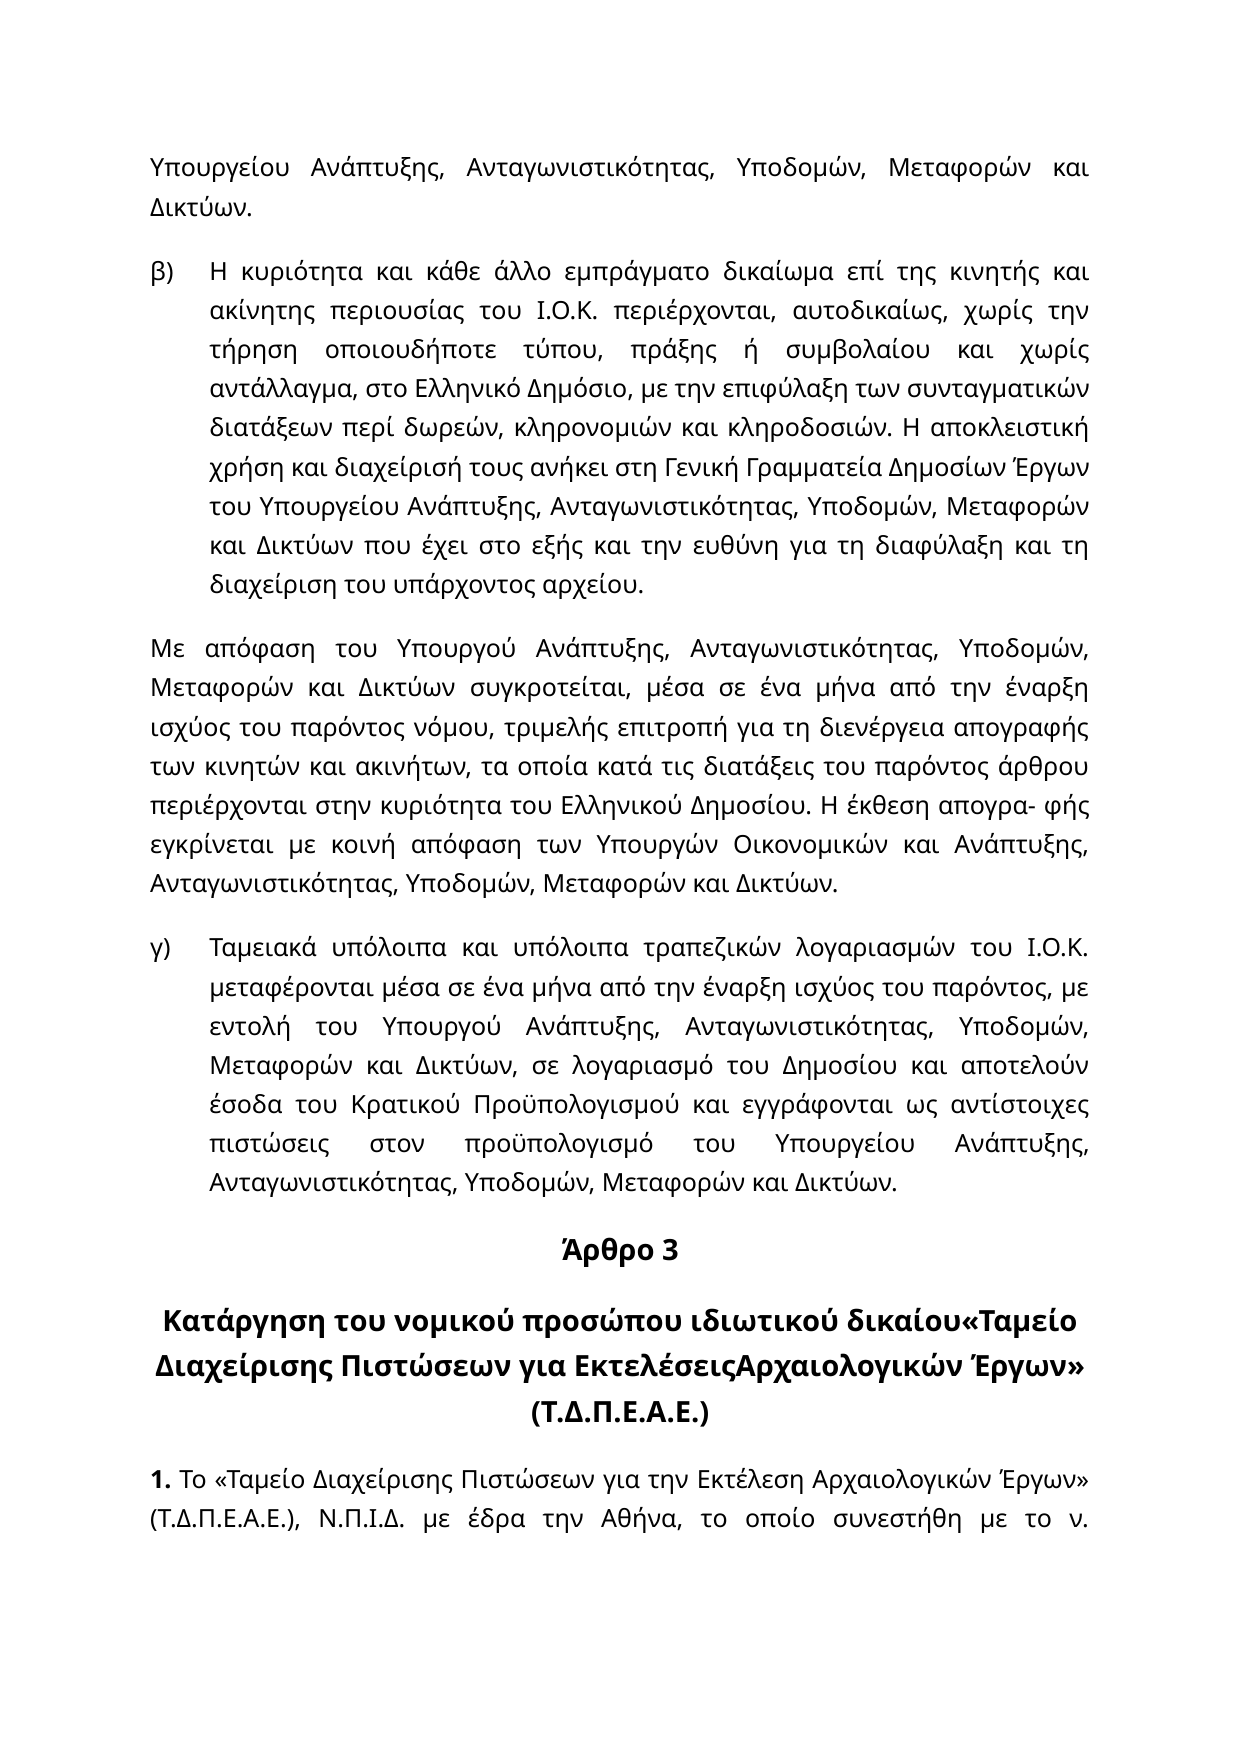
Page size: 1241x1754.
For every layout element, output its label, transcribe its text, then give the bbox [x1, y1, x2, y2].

list γ) Ταμειακά υπόλοιπα και υπόλοιπα τραπεζικών λογαριασμών του Ι.Ο.Κ. μεταφέρονται μέσα σε ένα μήνα από την έναρξη ισχύος του παρόντος, με εντολή του Υπουργού Ανάπτυξης, Ανταγωνιστικότητας, Υποδομών, Μεταφορών και Δικτύων, σε λογαριασμό του Δημοσίου και αποτελούν έσοδα του Κρατικού Προϋπολογισμού και εγγράφονται ως αντίστοιχες πιστώσεις στον προϋπολογισμό του Υπουργείου Ανάπτυξης, Ανταγωνιστικότητας, Υποδομών, Μεταφορών και Δικτύων. [150, 930, 1090, 1199]
text 1. Το «Ταμείο Διαχείρισης Πιστώσεων για την Εκτέλεση Αρχαιολογικών Έργων» (Τ.Δ.Π.Ε.Α.Ε.), Ν.Π.Ι.Δ. με έδρα την Αθήνα, το οποίο συνεστήθη με το ν. [150, 1462, 1090, 1535]
subtitle Κατάργηση του νομικού προσώπου ιδιωτικού δικαίου«Ταμείο Διαχείρισης Πιστώσεων για ΕκτελέσειςΑρχαιολογικών Έργων» (Τ.Δ.Π.Ε.Α.Ε.) [150, 1300, 1090, 1431]
subtitle Άρθρο 3 [150, 1229, 1090, 1269]
list β) Η κυριότητα και κάθε άλλο εμπράγματο δικαίωμα επί της κινητής και ακίνητης περιουσίας του Ι.Ο.Κ. περιέρχονται, αυτοδικαίως, χωρίς την τήρηση οποιουδήποτε τύπου, πράξης ή συμβολαίου και χωρίς αντάλλαγμα, στο Ελληνικό Δημόσιο, με την επιφύλαξη των συνταγματικών διατάξεων περί δωρεών, κληρονομιών και κληροδοσιών. Η αποκλειστική χρήση και διαχείρισή τους ανήκει στη Γενική Γραμματεία Δημοσίων Έργων του Υπουργείου Ανάπτυξης, Ανταγωνιστικότητας, Υποδομών, Μεταφορών και Δικτύων που έχει στο εξής και την ευθύνη για τη διαφύλαξη και τη διαχείριση του υπάρχοντος αρχείου. [150, 253, 1090, 601]
text Υπουργείου Ανάπτυξης, Ανταγωνιστικότητας, Υποδομών, Μεταφορών και Δικτύων. [150, 150, 1090, 223]
text Με απόφαση του Υπουργού Ανάπτυξης, Ανταγωνιστικότητας, Υποδομών, Μεταφορών και Δικτύων συγκροτείται, μέσα σε ένα μήνα από την έναρξη ισχύος του παρόντος νόμου, τριμελής επιτροπή για τη διενέργεια απογραφής των κινητών και ακινήτων, τα οποία κατά τις διατάξεις του παρόντος άρθρου περιέρχονται στην κυριότητα του Ελληνικού Δημοσίου. Η έκθεση απογρα- φής εγκρίνεται με κοινή απόφαση των Υπουργών Οικονομικών και Ανάπτυξης, Ανταγωνιστικότητας, Υποδομών, Μεταφορών και Δικτύων. [150, 631, 1090, 900]
